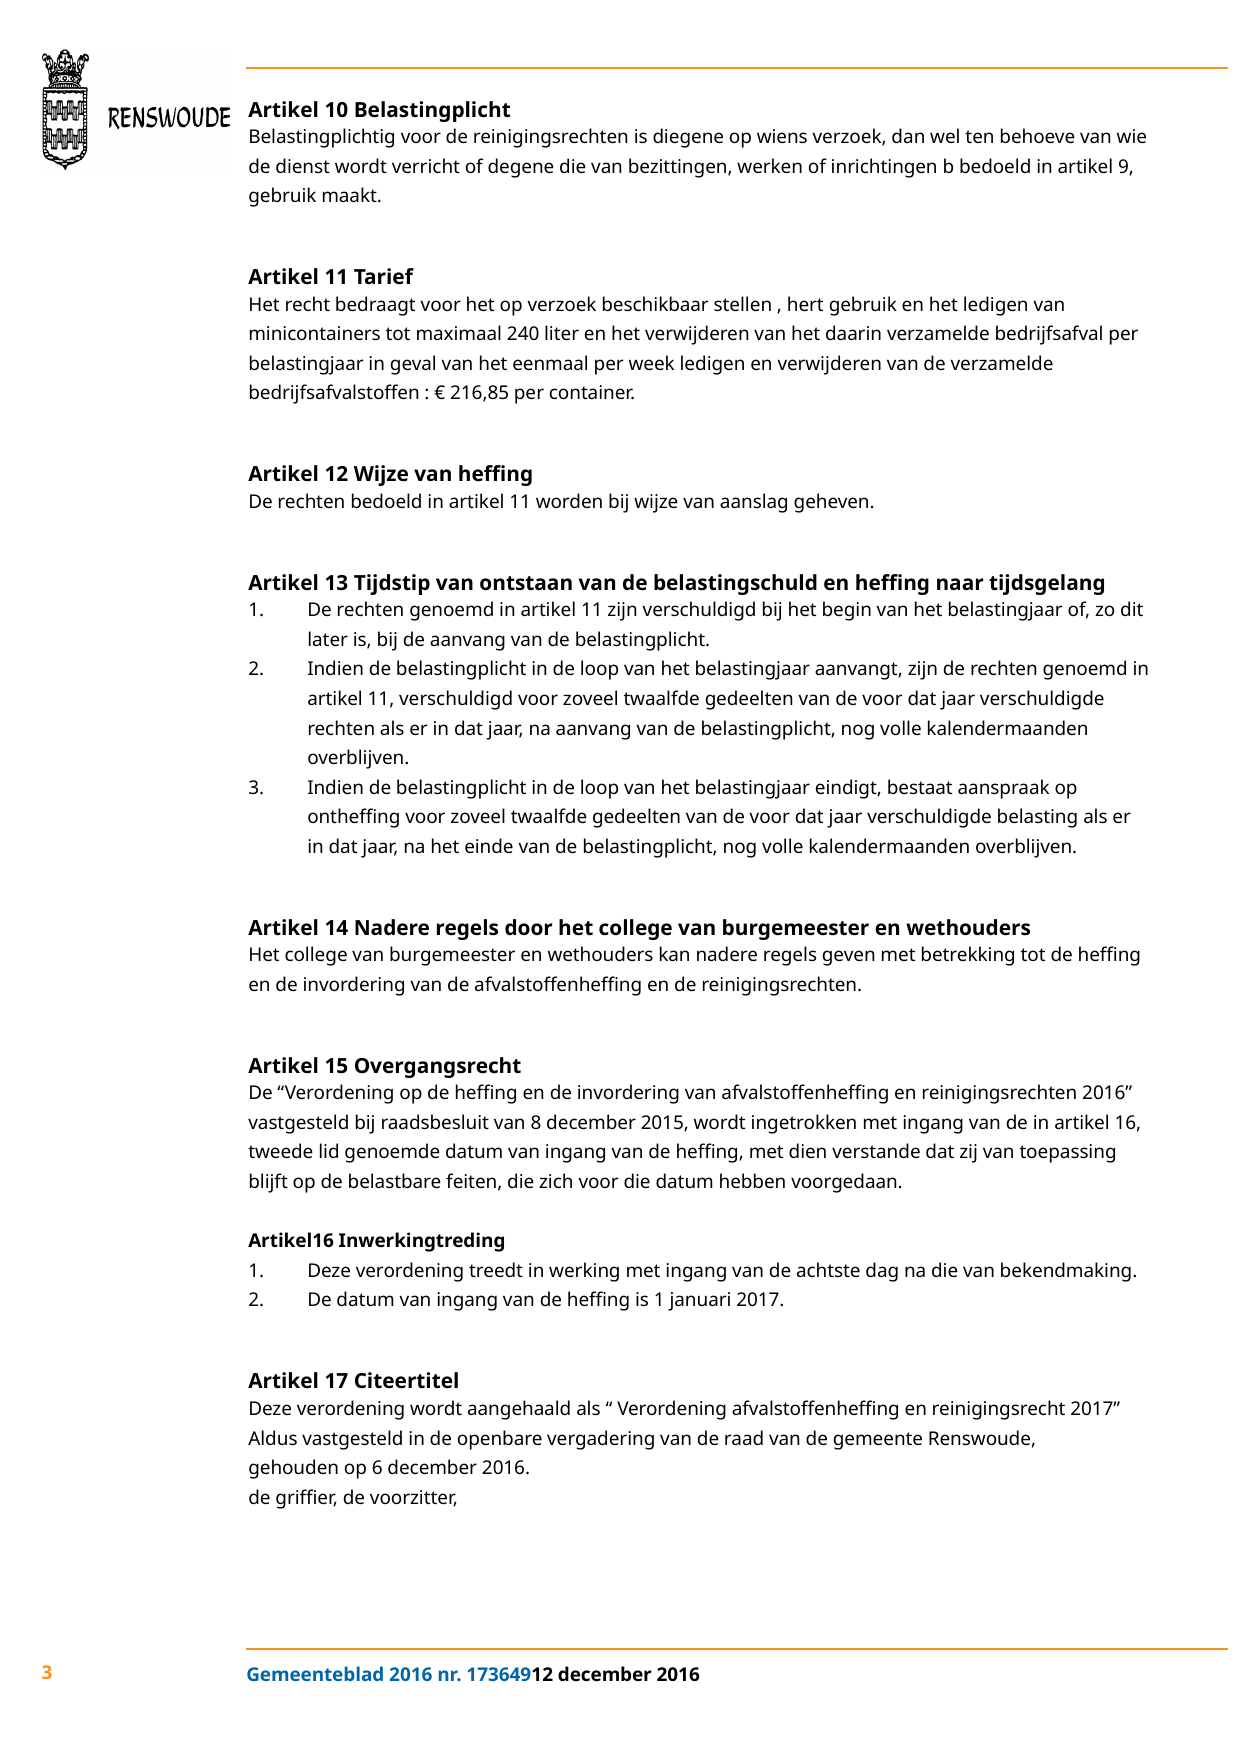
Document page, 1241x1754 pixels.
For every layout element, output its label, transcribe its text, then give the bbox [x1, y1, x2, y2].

text Artikel 13 Tijdstip van ontstaan van de belastingschuld en heffing naar tijdsgelang [248, 568, 1152, 596]
text Aldus vastgesteld in de openbare vergadering van de raad van de gemeente Renswoude, [248, 1425, 1152, 1450]
text Artikel16 Inwerkingtreding [248, 1227, 1152, 1253]
text Belastingplichtig voor de reinigingsrechten is diegene op wiens verzoek, dan wel ten behoeve van wie de dienst wordt verricht of degene die van bezittingen, werken of inrichtingen b bedoeld in artikel 9, gebruik maakt. [248, 123, 1152, 208]
text gehouden op 6 december 2016. [248, 1454, 1152, 1480]
list Deze verordening treedt in werking met ingang van de achtste dag na die van bekendmaking. [248, 1257, 1152, 1283]
list De rechten genoemd in artikel 11 zijn verschuldigd bij het begin van het belastingjaar of, zo dit later is, bij de aanvang van de belastingplicht. [248, 596, 1152, 652]
text Deze verordening wordt aangehaald als “ Verordening afvalstoffenheffing en reinigingsrecht 2017” [248, 1395, 1152, 1421]
text Artikel 14 Nadere regels door het college van burgemeester en wethouders [248, 913, 1152, 942]
text De “Verordening op de heffing en de invordering van afvalstoffenheffing en reinigingsrechten 2016” vastgesteld bij raadsbesluit van 8 december 2015, wordt ingetrokken met ingang van de in artikel 16, tweede lid genoemde datum van ingang van de heffing, met dien verstande dat zij van toepassing blijft op de belastbare feiten, die zich voor die datum hebben voorgedaan. [248, 1079, 1152, 1194]
picture [41, 47, 231, 172]
text Het recht bedraagt voor het op verzoek beschikbaar stellen , hert gebruik en het ledigen van minicontainers tot maximaal 240 liter en het verwijderen van het daarin verzamelde bedrijfsafval per belastingjaar in geval van het eenmaal per week ledigen en verwijderen van de verzamelde bedrijfsafvalstoffen : € 216,85 per container. [248, 291, 1152, 405]
text Artikel 11 Tarief [248, 262, 1152, 291]
text de griffier, de voorzitter, [248, 1484, 1152, 1509]
list Indien de belastingplicht in de loop van het belastingjaar eindigt, bestaat aanspraak op ontheffing voor zoveel twaalfde gedeelten van de voor dat jaar verschuldigde belasting als er in dat jaar, na het einde van de belastingplicht, nog volle kalendermaanden overblijven. [248, 774, 1152, 859]
text Artikel 17 Citeertitel [248, 1367, 1152, 1395]
text De rechten bedoeld in artikel 11 worden bij wijze van aanslag geheven. [248, 488, 1152, 514]
list De datum van ingang van de heffing is 1 januari 2017. [248, 1287, 1152, 1312]
text Het college van burgemeester en wethouders kan nadere regels geven met betrekking tot de heffing en de invordering van de afvalstoffenheffing en de reinigingsrechten. [248, 942, 1152, 997]
text Artikel 15 Overgangsrecht [248, 1051, 1152, 1079]
text Artikel 10 Belastingplicht [248, 95, 1152, 123]
list Indien de belastingplicht in de loop van het belastingjaar aanvangt, zijn de rechten genoemd in artikel 11, verschuldigd voor zoveel twaalfde gedeelten van de voor dat jaar verschuldigde rechten als er in dat jaar, na aanvang van de belastingplicht, nog volle kalendermaanden overblijven. [248, 656, 1152, 770]
text Artikel 12 Wijze van heffing [248, 459, 1152, 488]
